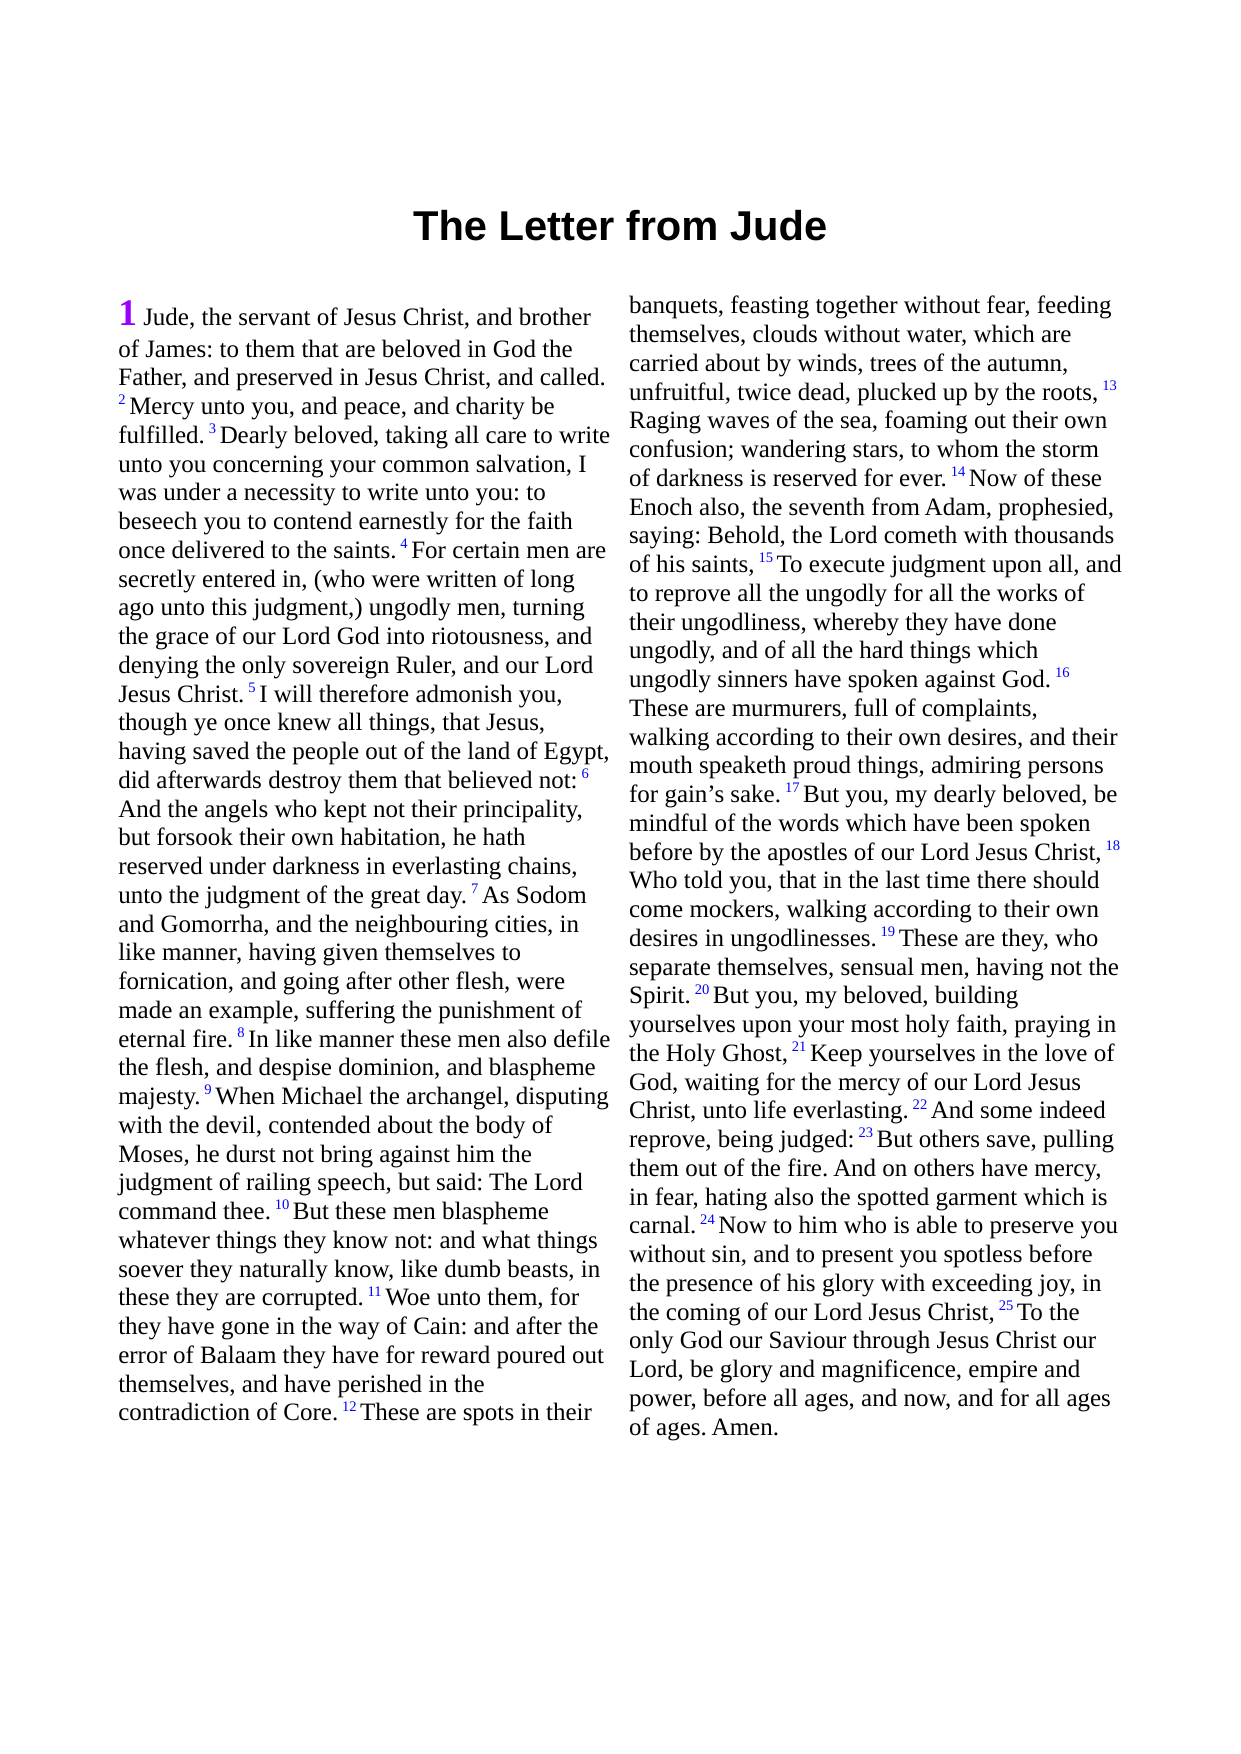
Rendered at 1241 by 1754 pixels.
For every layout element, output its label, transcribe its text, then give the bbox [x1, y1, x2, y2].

text banquets, feasting together without fear, feeding themselves, clouds without water, which are carried about by winds, trees of the autumn, unfruitful, twice dead, plucked up by the roots, 13 Raging waves of the sea, foaming out their own confusion; wandering stars, to whom the storm of darkness is reserved for ever. 14 Now of these Enoch also, the seventh from Adam, prophesied, saying: Behold, the Lord cometh with thousands of his saints, 15 To execute judgment upon all, and to reprove all the ungodly for all the works of their ungodliness, whereby they have done ungodly, and of all the hard things which ungodly sinners have spoken against God. 16 These are murmurers, full of complaints, walking according to their own desires, and their mouth speaketh proud things, admiring persons for gain’s sake. 17 But you, my dearly beloved, be mindful of the words which have been spoken before by the apostles of our Lord Jesus Christ, 18 Who told you, that in the last time there should come mockers, walking according to their own desires in ungodlinesses. 19 These are they, who separate themselves, sensual men, having not the Spirit. 20 But you, my beloved, building yourselves upon your most holy faith, praying in the Holy Ghost, 21 Keep yourselves in the love of God, waiting for the mercy of our Lord Jesus Christ, unto life everlasting. 22 And some indeed reprove, being judged: 23 But others save, pulling them out of the fire. And on others have mercy, in fear, hating also the spotted garment which is carnal. 24 Now to him who is able to preserve you without sin, and to present you spotless before the presence of his glory with exceeding joy, in the coming of our Lord Jesus Christ, 25 To the only God our Saviour through Jesus Christ our Lord, be glory and magnificence, empire and power, before all ages, and now, and for all ages of ages. Amen. [629, 291, 1122, 1441]
title The Letter from Jude [118, 201, 1122, 249]
text 1 Jude, the servant of Jesus Christ, and brother of James: to them that are beloved in God the Father, and preserved in Jesus Christ, and called. 2 Mercy unto you, and peace, and charity be fulfilled. 3 Dearly beloved, taking all care to write unto you concerning your common salvation, I was under a necessity to write unto you: to beseech you to contend earnestly for the faith once delivered to the saints. 4 For certain men are secretly entered in, (who were written of long ago unto this judgment,) ungodly men, turning the grace of our Lord God into riotousness, and denying the only sovereign Ruler, and our Lord Jesus Christ. 5 I will therefore admonish you, though ye once knew all things, that Jesus, having saved the people out of the land of Egypt, did afterwards destroy them that believed not: 6 And the angels who kept not their principality, but forsook their own habitation, he hath reserved under darkness in everlasting chains, unto the judgment of the great day. 7 As Sodom and Gomorrha, and the neighbouring cities, in like manner, having given themselves to fornication, and going after other flesh, were made an example, suffering the punishment of eternal fire. 8 In like manner these men also defile the flesh, and despise dominion, and blaspheme majesty. 9 When Michael the archangel, disputing with the devil, contended about the body of Moses, he durst not bring against him the judgment of railing speech, but said: The Lord command thee. 10 But these men blaspheme whatever things they know not: and what things soever they naturally know, like dumb beasts, in these they are corrupted. 11 Woe unto them, for they have gone in the way of Cain: and after the error of Balaam they have for reward poured out themselves, and have perished in the contradiction of Core. 12 These are spots in their [118, 291, 611, 1426]
